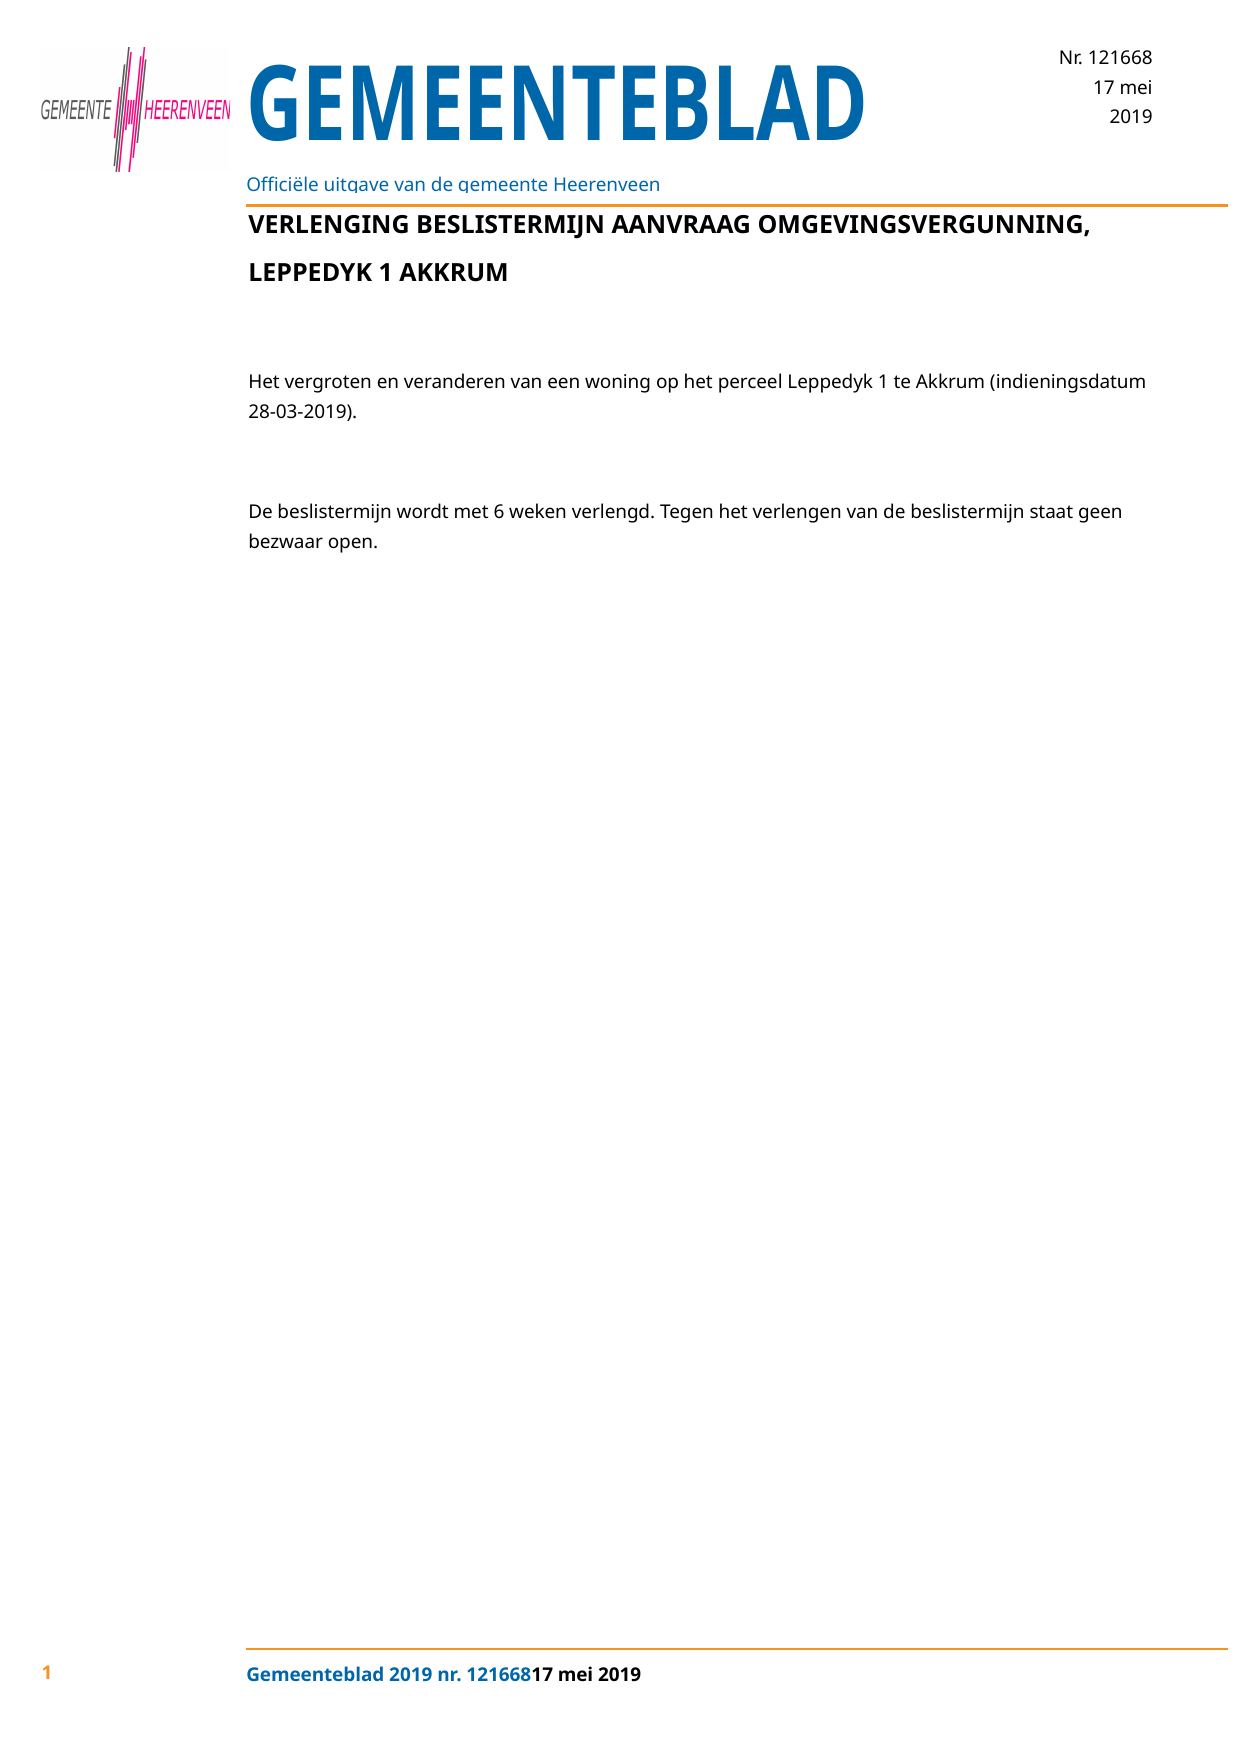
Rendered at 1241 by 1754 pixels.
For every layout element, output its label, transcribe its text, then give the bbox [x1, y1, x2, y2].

text VERLENGING BESLISTERMIJN AANVRAAG OMGEVINGSVERGUNNING, LEPPEDYK 1 AKKRUM [248, 207, 1152, 288]
text Het vergroten en veranderen van een woning op het perceel Leppedyk 1 te Akkrum (indieningsdatum 28-03-2019). [248, 368, 1152, 424]
picture [41, 47, 231, 172]
text De beslistermijn wordt met 6 weken verlengd. Tegen het verlengen van de beslistermijn staat geen bezwaar open. [248, 499, 1152, 554]
